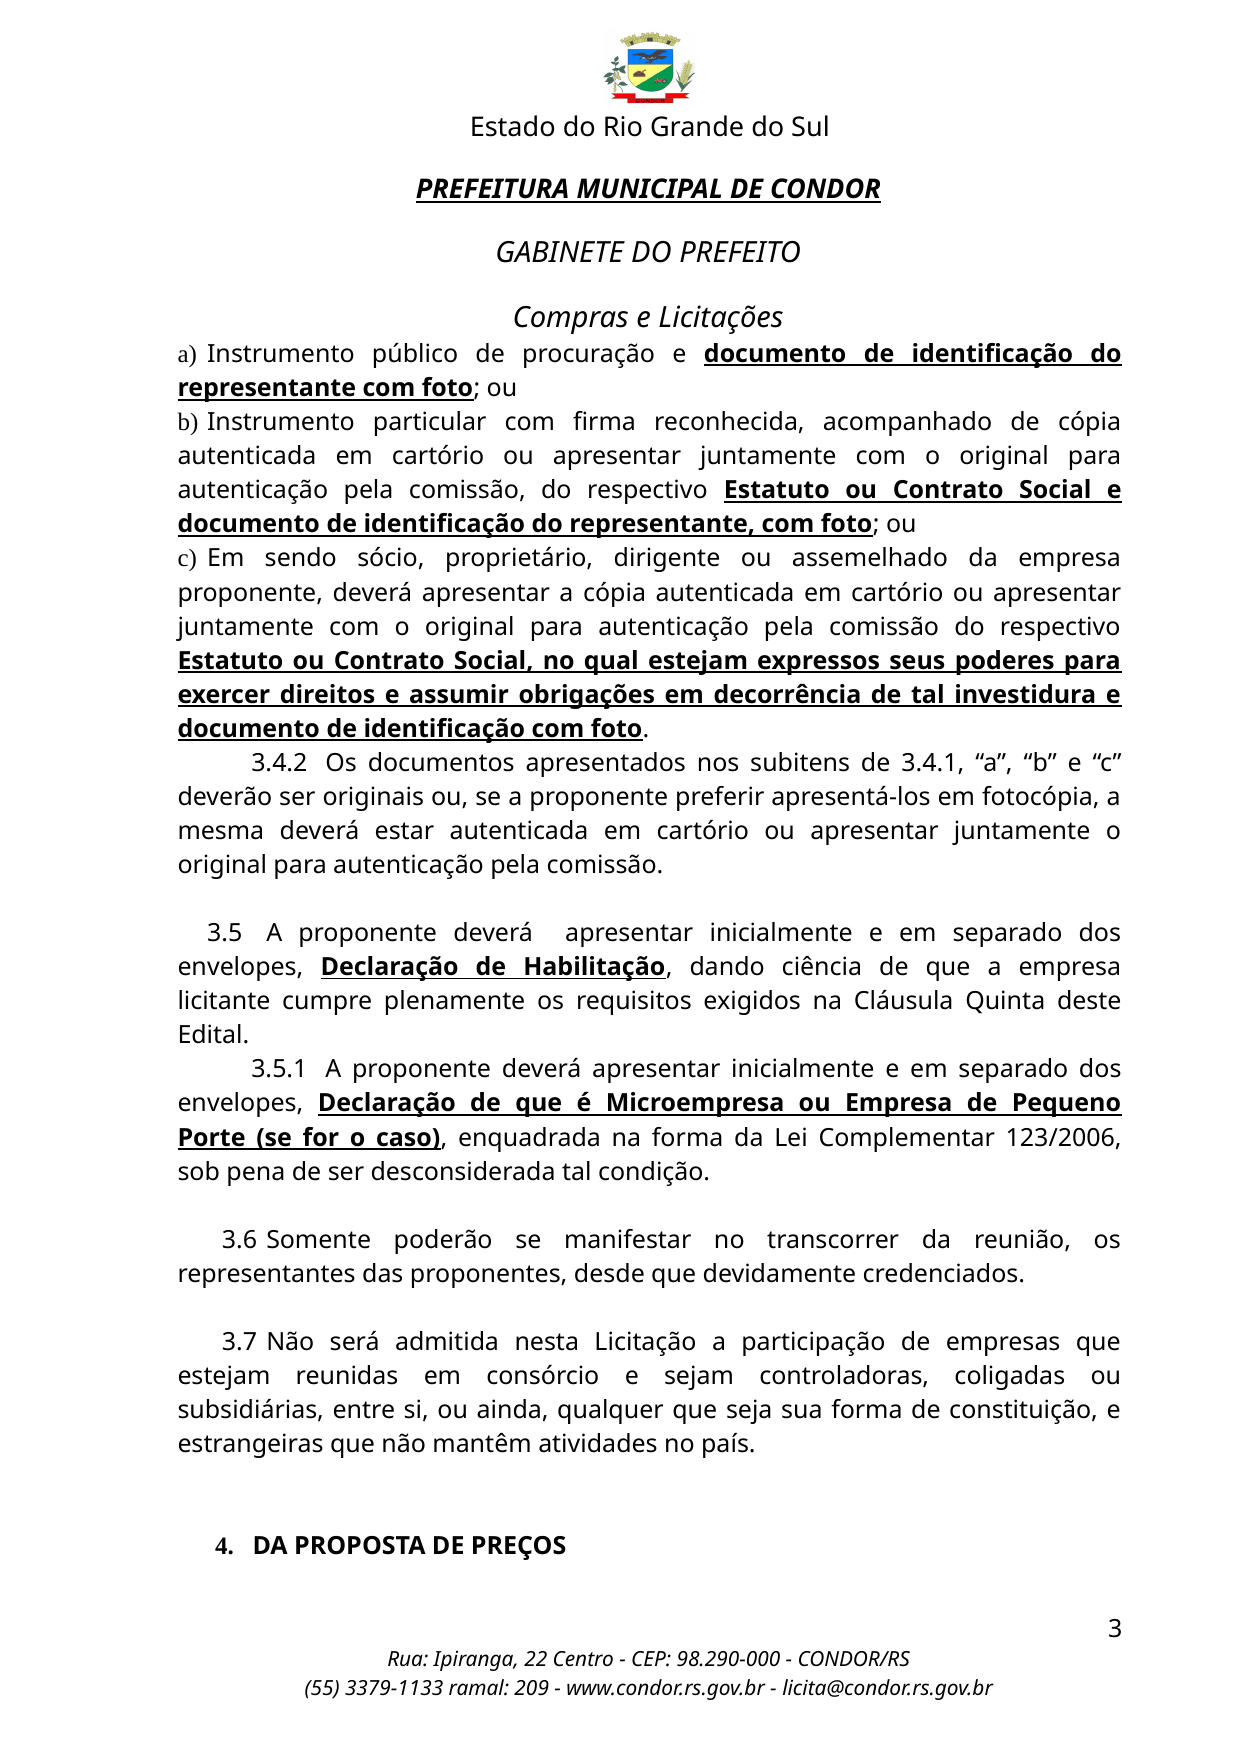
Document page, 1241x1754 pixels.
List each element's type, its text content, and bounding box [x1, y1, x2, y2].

list documento de identificação com foto. [177, 706, 1122, 744]
list Instrumento público de procuração e documento de identificação do representante com foto; ou [177, 336, 1122, 404]
list Instrumento particular com firma reconhecida, acompanhado de cópia autenticada em cartório ou apresentar juntamente com o original para autenticação pela comissão, do respectivo Estatuto ou Contrato Social e documento de identificação do representante, com foto; ou [177, 404, 1122, 540]
list Os documentos apresentados nos subitens de 3.4.1, “a”, “b” e “c” deverão ser originais ou, se a proponente preferir apresentá-los em fotocópia, a mesma deverá estar autenticada em cartório ou apresentar juntamente o original para autenticação pela comissão. [177, 744, 1122, 881]
list Em sendo sócio, proprietário, dirigente ou assemelhado da empresa proponente, deverá apresentar a cópia autenticada em cartório ou apresentar juntamente com o original para autenticação pela comissão do respectivo Estatuto ou Contrato Social, no qual estejam expressos seus poderes para [177, 540, 1122, 671]
list A proponente deverá apresentar inicialmente e em separado dos envelopes, Declaração de Habilitação, dando ciência de que a empresa licitante cumpre plenamente os requisitos exigidos na Cláusula Quinta deste Edital. [177, 915, 1122, 1051]
list Não será admitida nesta Licitação a participação de empresas que estejam reunidas em consórcio e sejam controladoras, coligadas ou subsidiárias, entre si, ou ainda, qualquer que seja sua forma de constituição, e estrangeiras que não mantêm atividades no país. [177, 1323, 1122, 1460]
list DA PROPOSTA DE PREÇOS [215, 1528, 1122, 1562]
list A proponente deverá apresentar inicialmente e em separado dos envelopes, Declaração de que é Microempresa ou Empresa de Pequeno Porte (se for o caso), enquadrada na forma da Lei Complementar 123/2006, sob pena de ser desconsiderada tal condição. [177, 1051, 1122, 1187]
list Somente poderão se manifestar no transcorrer da reunião, os representantes das proponentes, desde que devidamente credenciados. [177, 1221, 1122, 1289]
list exercer direitos e assumir obrigações em decorrência de tal investidura e [177, 672, 1122, 705]
